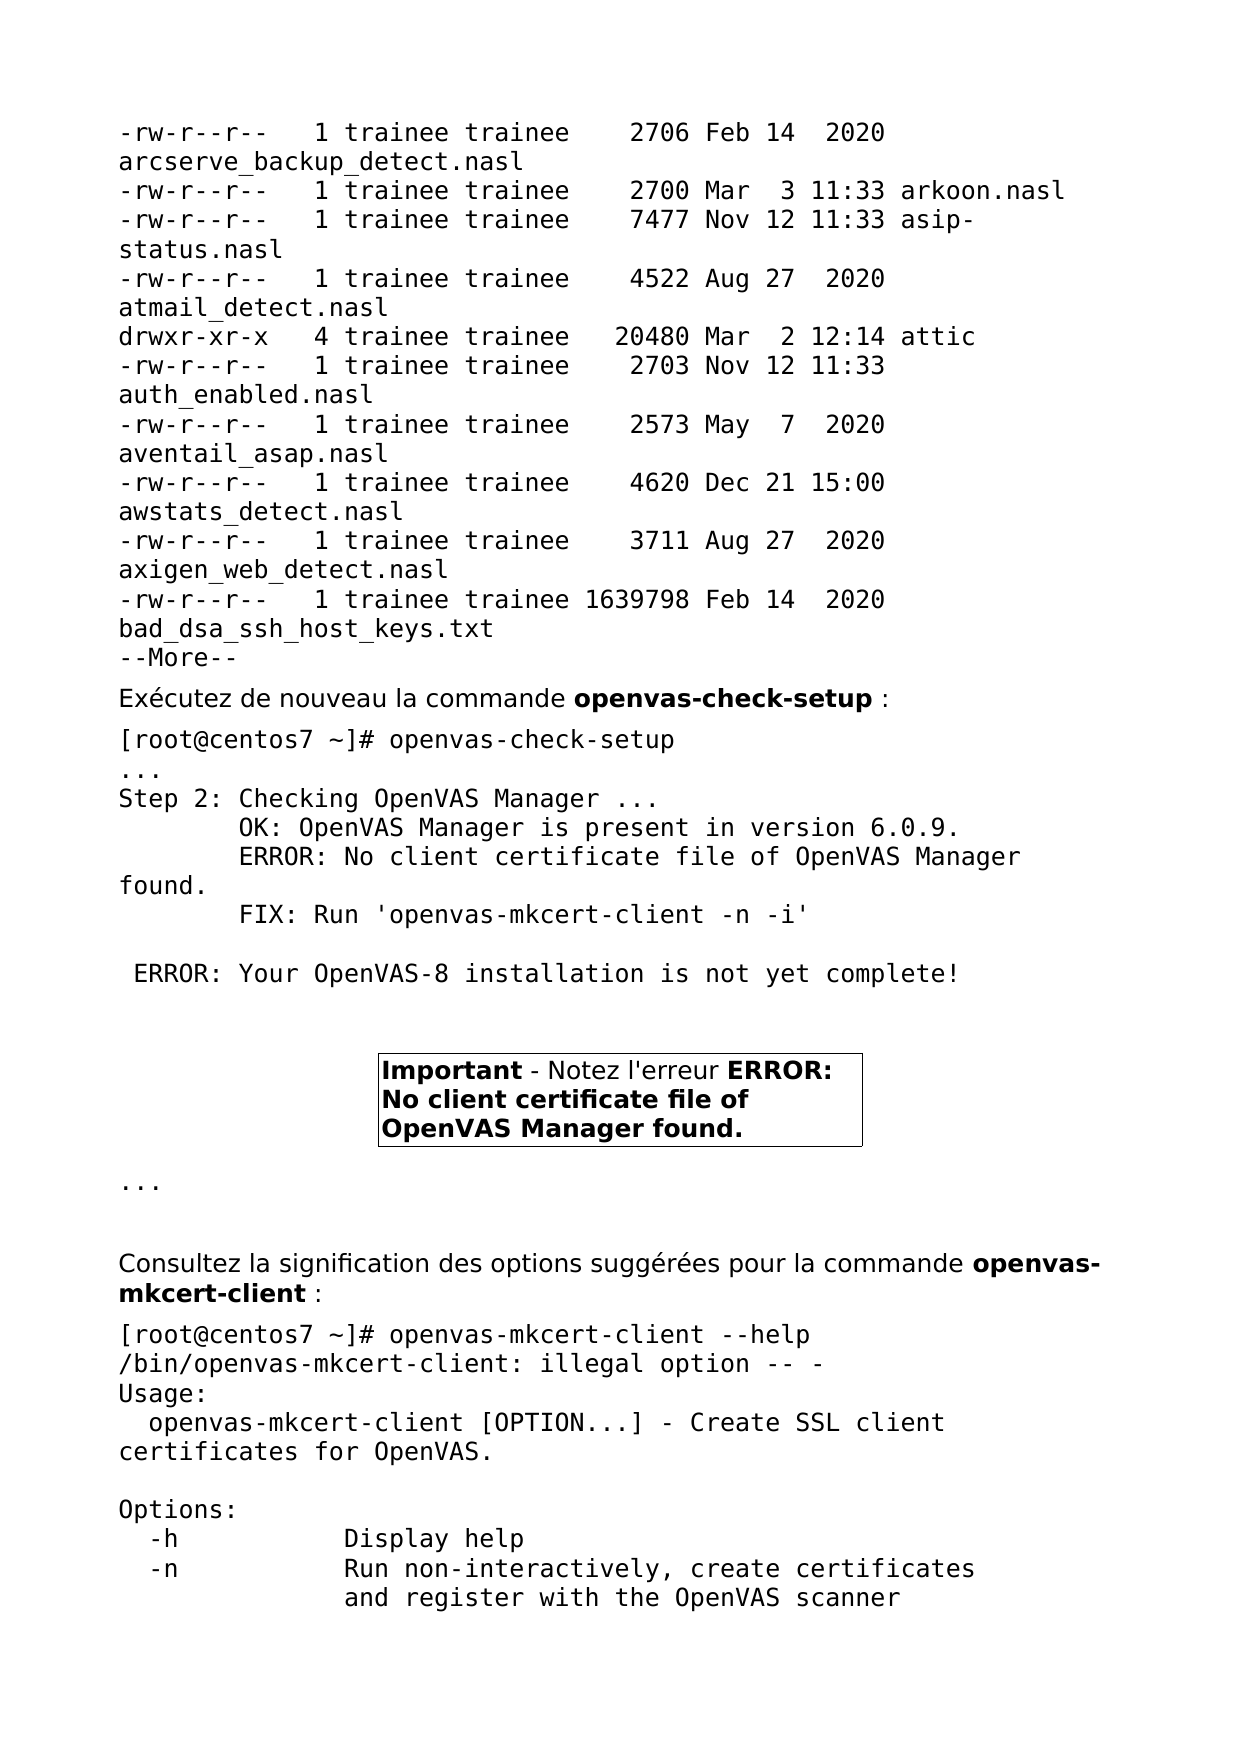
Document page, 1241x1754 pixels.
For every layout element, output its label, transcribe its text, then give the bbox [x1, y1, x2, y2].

text [root@centos7 ~]# openvas-mkcert-client --help /bin/openvas-mkcert-client: illegal option -- - Usage: openvas-mkcert-client [OPTION...] - Create SSL client certificates for OpenVAS. Options: -h Display help -n Run non-interactively, create certificates and register with the OpenVAS scanner [118, 1321, 1122, 1612]
text [root@centos7 ~]# openvas-check-setup ... Step 2: Checking OpenVAS Manager ... OK: OpenVAS Manager is present in version 6.0.9. ERROR: No client certificate file of OpenVAS Manager found. FIX: Run 'openvas-mkcert-client -n -i' ERROR: Your OpenVAS-8 installation is not yet complete! ... [118, 726, 1122, 1196]
text Consultez la signification des options suggérées pour la commande openvas-mkcert-client : [118, 1250, 1122, 1308]
text Exécutez de nouveau la commande openvas-check-setup : [118, 684, 1122, 713]
text -rw-r--r-- 1 trainee trainee 2706 Feb 14 2020 arcserve_backup_detect.nasl -rw-r--r-- 1 trainee trainee 2700 Mar 3 11:33 arkoon.nasl -rw-r--r-- 1 trainee trainee 7477 Nov 12 11:33 asip-status.nasl -rw-r--r-- 1 trainee trainee 4522 Aug 27 2020 atmail_detect.nasl drwxr-xr-x 4 trainee trainee 20480 Mar 2 12:14 attic -rw-r--r-- 1 trainee trainee 2703 Nov 12 11:33 auth_enabled.nasl -rw-r--r-- 1 trainee trainee 2573 May 7 2020 aventail_asap.nasl -rw-r--r-- 1 trainee trainee 4620 Dec 21 15:00 awstats_detect.nasl -rw-r--r-- 1 trainee trainee 3711 Aug 27 2020 axigen_web_detect.nasl -rw-r--r-- 1 trainee trainee 1639798 Feb 14 2020 bad_dsa_ssh_host_keys.txt --More-- [118, 118, 1122, 672]
table_header Important - Notez l'erreur ERROR: No client certificate file of OpenVAS Manager found. [379, 1054, 862, 1146]
